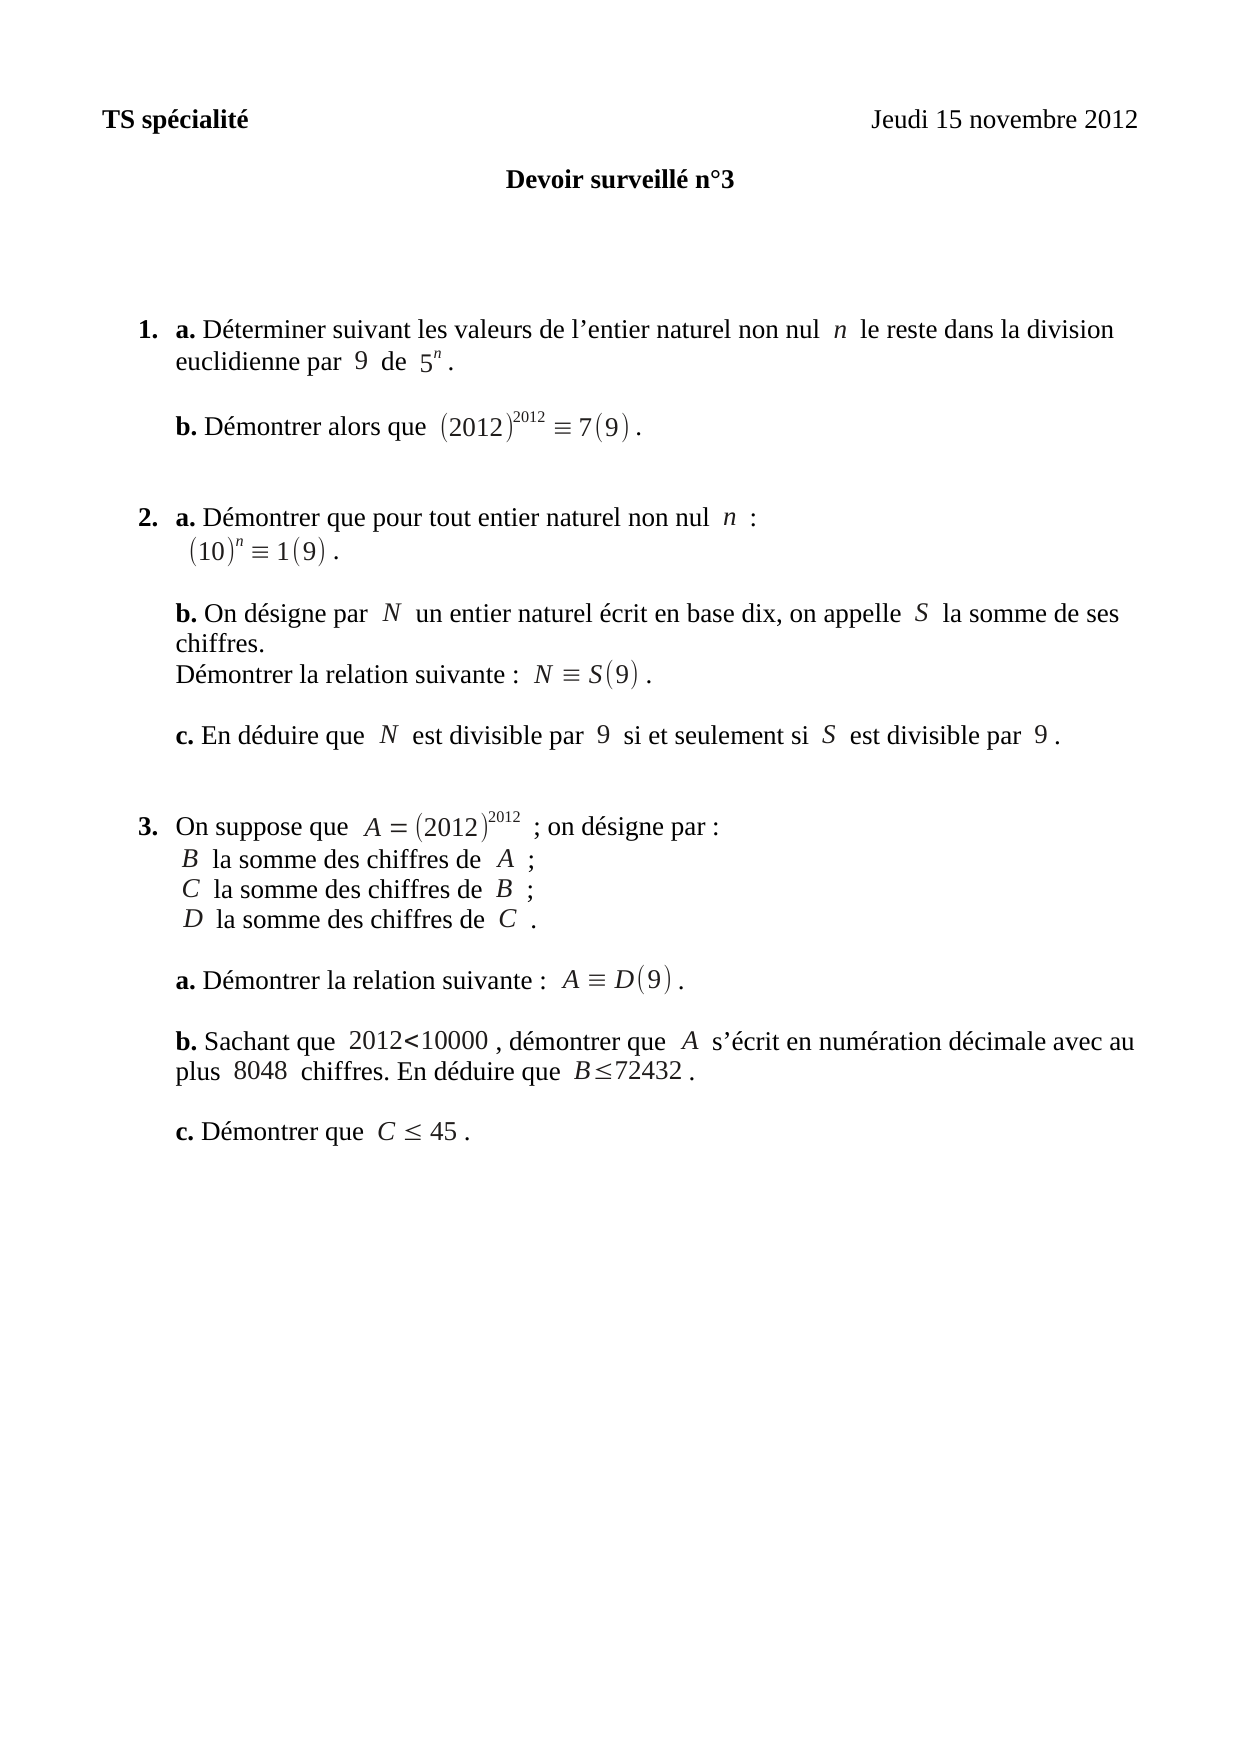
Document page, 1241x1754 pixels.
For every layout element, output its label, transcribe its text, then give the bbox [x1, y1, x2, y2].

subtitle TS spécialité Jeudi 15 novembre 2012 [100, 105, 1140, 135]
subtitle Devoir surveillé n°3 [100, 165, 1140, 195]
list On suppose que ; on désigne par : la somme des chiffres de ; la somme des chiffres de ; la somme des chiffres de . a. Démontrer la relation suivante : . b. Sachant que , démontrer que s’écrit en numération décimale avec au plus chiffres. En déduire que . c. Démontrer que . [138, 808, 1140, 1147]
list a. Déterminer suivant les valeurs de l’entier naturel non nul le reste dans la division euclidienne par de . b. Démontrer alors que . [138, 315, 1140, 502]
list a. Démontrer que pour tout entier naturel non nul : . b. On désigne par un entier naturel écrit en base dix, on appelle la somme de ses chiffres. Démontrer la relation suivante : . c. En déduire que est divisible par si et seulement si est divisible par . [138, 502, 1140, 808]
